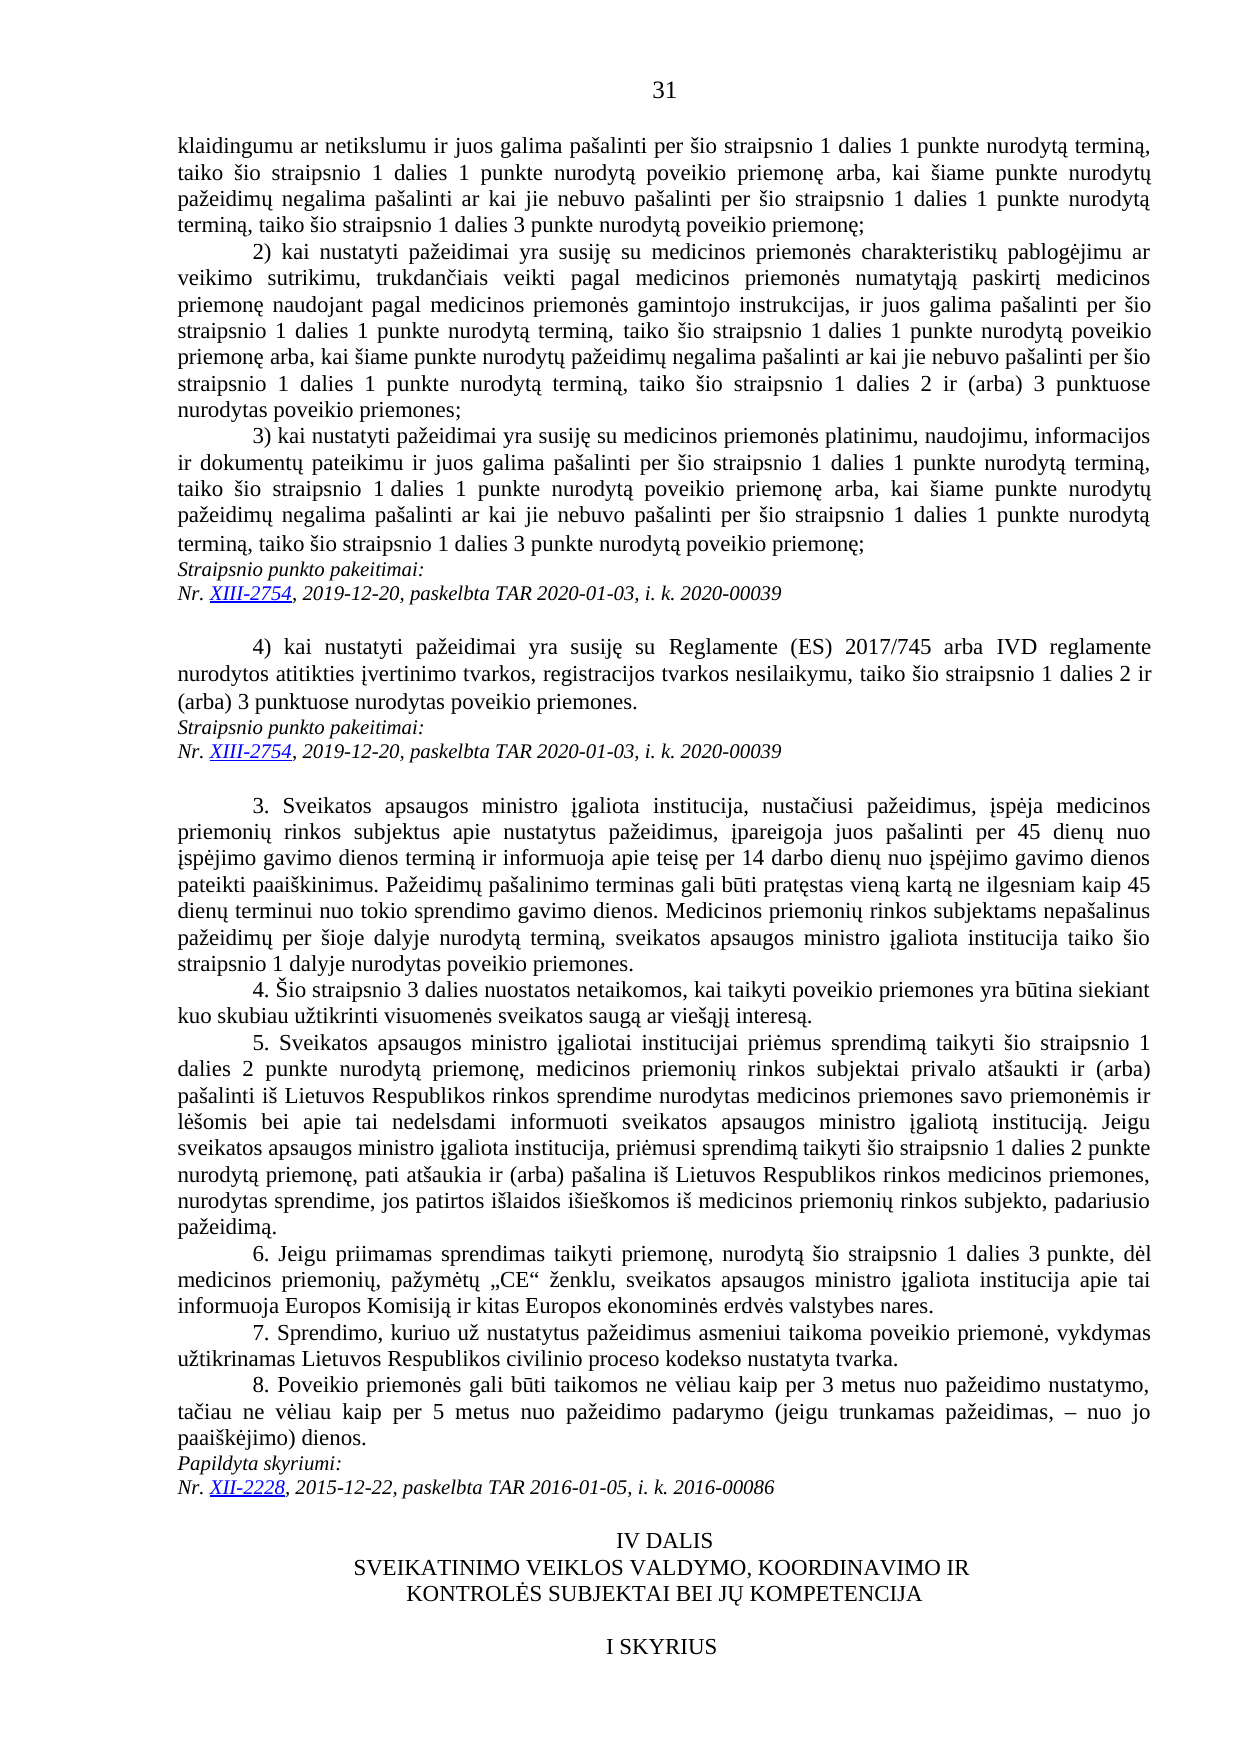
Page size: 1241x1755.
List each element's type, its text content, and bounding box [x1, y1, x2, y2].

text Nr. XII-2228, 2015-12-22, paskelbta TAR 2016-01-05, i. k. 2016-00086 [177, 1475, 1152, 1499]
text 4) kai nustatyti pažeidimai yra susiję su Reglamente (ES) 2017/745 arba IVD reglamente nurodytos atitikties įvertinimo tvarkos, registracijos tvarkos nesilaikymu, taiko šio straipsnio 1 dalies 2 ir (arba) 3 punktuose nurodytas poveikio priemones. [177, 633, 1152, 715]
text klaidingumu ar netikslumu ir juos galima pašalinti per šio straipsnio 1 dalies 1 punkte nurodytą terminą, taiko šio straipsnio 1 dalies 1 punkte nurodytą poveikio priemonę arba, kai šiame punkte nurodytų pažeidimų negalima pašalinti ar kai jie nebuvo pašalinti per šio straipsnio 1 dalies 1 punkte nurodytą terminą, taiko šio straipsnio 1 dalies 3 punkte nurodytą poveikio priemonę; [177, 132, 1152, 238]
text Nr. XIII-2754, 2019-12-20, paskelbta TAR 2020-01-03, i. k. 2020-00039 [177, 739, 1152, 763]
text Papildyta skyriumi: [177, 1451, 1152, 1475]
text 4. Šio straipsnio 3 dalies nuostatos netaikomos, kai taikyti poveikio priemones yra būtina siekiant kuo skubiau užtikrinti visuomenės sveikatos saugą ar viešąjį interesą. [177, 976, 1152, 1029]
text I SKYRIUS [177, 1633, 1152, 1659]
text 3) kai nustatyti pažeidimai yra susiję su medicinos priemonės platinimu, naudojimu, informacijos ir dokumentų pateikimu ir juos galima pašalinti per šio straipsnio 1 dalies 1 punkte nurodytą terminą, taiko šio straipsnio 1 dalies 1 punkte nurodytą poveikio priemonę arba, kai šiame punkte nurodytų pažeidimų negalima pašalinti ar kai jie nebuvo pašalinti per šio straipsnio 1 dalies 1 punkte nurodytą terminą, taiko šio straipsnio 1 dalies 3 punkte nurodytą poveikio priemonę; [177, 422, 1152, 557]
text IV DALIS [177, 1527, 1152, 1554]
text Nr. XIII-2754, 2019-12-20, paskelbta TAR 2020-01-03, i. k. 2020-00039 [177, 581, 1152, 605]
text 7. Sprendimo, kuriuo už nustatytus pažeidimus asmeniui taikoma poveikio priemonė, vykdymas užtikrinamas Lietuvos Respublikos civilinio proceso kodekso nustatyta tvarka. [177, 1319, 1152, 1372]
text Straipsnio punkto pakeitimai: [177, 715, 1152, 739]
text 2) kai nustatyti pažeidimai yra susiję su medicinos priemonės charakteristikų pablogėjimu ar veikimo sutrikimu, trukdančiais veikti pagal medicinos priemonės numatytąją paskirtį medicinos priemonę naudojant pagal medicinos priemonės gamintojo instrukcijas, ir juos galima pašalinti per šio straipsnio 1 dalies 1 punkte nurodytą terminą, taiko šio straipsnio 1 dalies 1 punkte nurodytą poveikio priemonę arba, kai šiame punkte nurodytų pažeidimų negalima pašalinti ar kai jie nebuvo pašalinti per šio straipsnio 1 dalies 1 punkte nurodytą terminą, taiko šio straipsnio 1 dalies 2 ir (arba) 3 punktuose nurodytas poveikio priemones; [177, 238, 1152, 422]
text KONTROLĖS SUBJEKTAI BEI JŲ KOMPETENCIJA [177, 1580, 1152, 1607]
text 6. Jeigu priimamas sprendimas taikyti priemonę, nurodytą šio straipsnio 1 dalies 3 punkte, dėl medicinos priemonių, pažymėtų „CE“ ženklu, sveikatos apsaugos ministro įgaliota institucija apie tai informuoja Europos Komisiją ir kitas Europos ekonominės erdvės valstybes nares. [177, 1240, 1152, 1319]
text Straipsnio punkto pakeitimai: [177, 557, 1152, 581]
text 8. Poveikio priemonės gali būti taikomos ne vėliau kaip per 3 metus nuo pažeidimo nustatymo, tačiau ne vėliau kaip per 5 metus nuo pažeidimo padarymo (jeigu trunkamas pažeidimas, – nuo jo paaiškėjimo) dienos. [177, 1372, 1152, 1451]
text 5. Sveikatos apsaugos ministro įgaliotai institucijai priėmus sprendimą taikyti šio straipsnio 1 dalies 2 punkte nurodytą priemonę, medicinos priemonių rinkos subjektai privalo atšaukti ir (arba) pašalinti iš Lietuvos Respublikos rinkos sprendime nurodytas medicinos priemones savo priemonėmis ir lėšomis bei apie tai nedelsdami informuoti sveikatos apsaugos ministro įgaliotą instituciją. Jeigu sveikatos apsaugos ministro įgaliota institucija, priėmusi sprendimą taikyti šio straipsnio 1 dalies 2 punkte nurodytą priemonę, pati atšaukia ir (arba) pašalina iš Lietuvos Respublikos rinkos medicinos priemones, nurodytas sprendime, jos patirtos išlaidos išieškomos iš medicinos priemonių rinkos subjekto, padariusio pažeidimą. [177, 1029, 1152, 1240]
text SVEIKATINIMO VEIKLOS VALDYMO, KOORDINAVIMO IR [177, 1554, 1152, 1580]
text 3. Sveikatos apsaugos ministro įgaliota institucija, nustačiusi pažeidimus, įspėja medicinos priemonių rinkos subjektus apie nustatytus pažeidimus, įpareigoja juos pašalinti per 45 dienų nuo įspėjimo gavimo dienos terminą ir informuoja apie teisę per 14 darbo dienų nuo įspėjimo gavimo dienos pateikti paaiškinimus. Pažeidimų pašalinimo terminas gali būti pratęstas vieną kartą ne ilgesniam kaip 45 dienų terminui nuo tokio sprendimo gavimo dienos. Medicinos priemonių rinkos subjektams nepašalinus pažeidimų per šioje dalyje nurodytą terminą, sveikatos apsaugos ministro įgaliota institucija taiko šio straipsnio 1 dalyje nurodytas poveikio priemones. [177, 792, 1152, 976]
